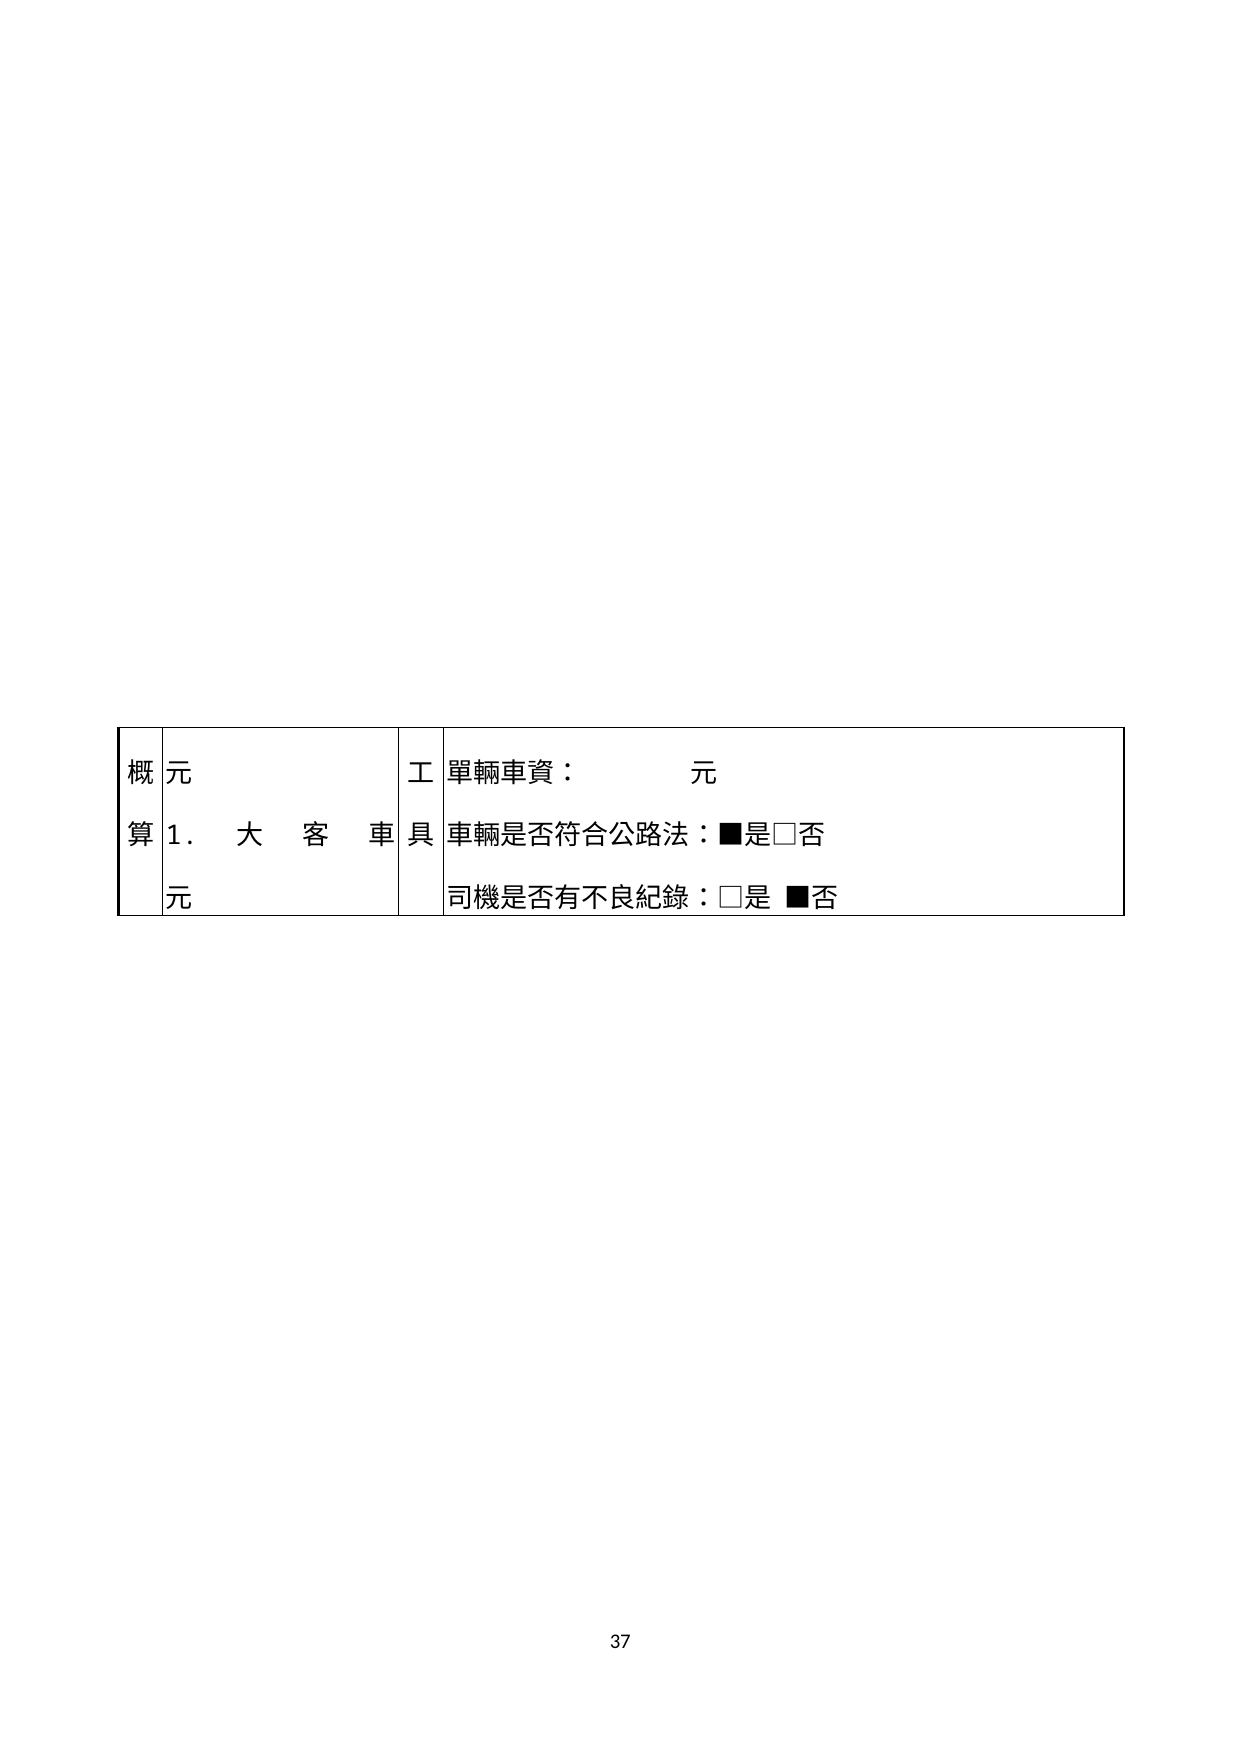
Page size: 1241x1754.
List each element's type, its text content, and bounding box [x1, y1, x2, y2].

table_cell 工具 [399, 728, 443, 915]
table_cell 概算 [120, 728, 162, 915]
table_cell 元 1.大客車 元 [163, 728, 398, 915]
table_cell 單輛車資： 元 車輛是否符合公路法：■是□否 司機是否有不良紀錄：□是 ■否 [444, 728, 1123, 915]
